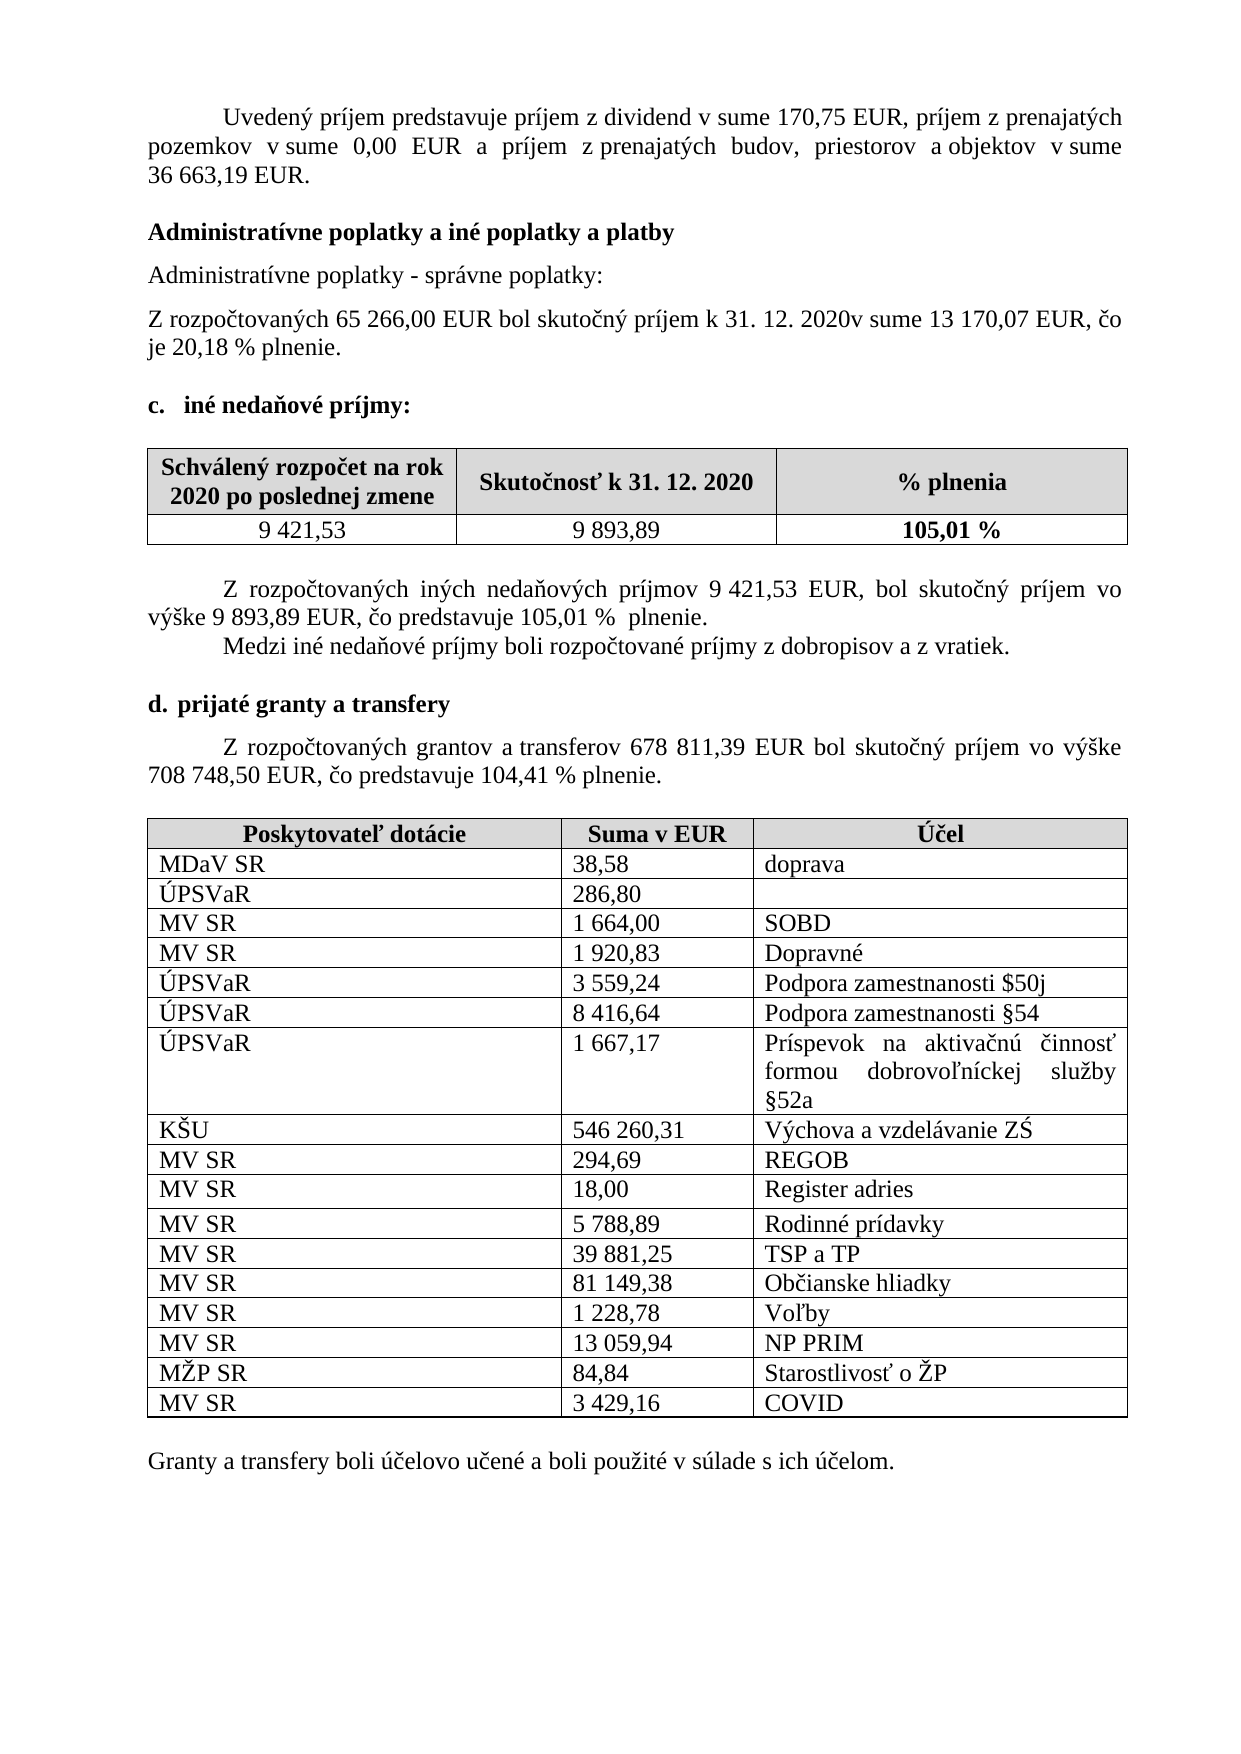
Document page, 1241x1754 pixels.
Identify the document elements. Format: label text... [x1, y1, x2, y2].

table_header Schválený rozpočet na rok 2020 po poslednej zmene [148, 449, 456, 514]
text Administratívne poplatky a iné poplatky a platby [148, 217, 1122, 246]
table_cell Voľby [754, 1298, 1127, 1327]
table_cell 8 416,64 [562, 998, 753, 1027]
table_cell MV SR [148, 1388, 561, 1416]
text Granty a transfery boli účelovo učené a boli použité v súlade s ich účelom. [148, 1446, 1122, 1475]
table_cell 84,84 [562, 1358, 753, 1387]
text Medzi iné nedaňové príjmy boli rozpočtované príjmy z dobropisov a z vratiek. [148, 631, 1122, 660]
text Z rozpočtovaných grantov a transferov 678 811,39 EUR bol skutočný príjem vo výške 708 748,50 EUR, čo predstavuje 104,41 % plnenie. [148, 732, 1122, 789]
table_cell 81 149,38 [562, 1269, 753, 1297]
table_cell Podpora zamestnanosti $50j [754, 968, 1127, 997]
table_cell MŽP SR [148, 1358, 561, 1387]
table_cell MV SR [148, 1269, 561, 1297]
list prijaté granty a transfery [148, 689, 1122, 717]
table_cell Občianske hliadky [754, 1269, 1127, 1297]
table_header Účel [754, 819, 1127, 848]
table_cell 105,01 % [777, 515, 1127, 544]
table_cell 294,69 [562, 1145, 753, 1173]
table_cell COVID [754, 1388, 1127, 1416]
table_cell 1 228,78 [562, 1298, 753, 1327]
table_cell 1 920,83 [562, 938, 753, 967]
table_cell 1 667,17 [562, 1028, 753, 1114]
table_cell MV SR [148, 1298, 561, 1327]
table_cell 546 260,31 [562, 1115, 753, 1144]
table_cell doprava [754, 849, 1127, 878]
table_cell SOBD [754, 909, 1127, 937]
table_cell 1 664,00 [562, 909, 753, 937]
table_cell KŠU [148, 1115, 561, 1144]
list iné nedaňové príjmy: [148, 390, 1122, 419]
table_cell 9 421,53 [148, 515, 456, 544]
table_cell ÚPSVaR [148, 1028, 561, 1114]
table_cell Výchova a vzdelávanie ZŚ [754, 1115, 1127, 1144]
table_cell 9 893,89 [457, 515, 776, 544]
table_cell MV SR [148, 1145, 561, 1173]
table_cell 38,58 [562, 849, 753, 878]
table_cell ÚPSVaR [148, 968, 561, 997]
table_header Suma v EUR [562, 819, 753, 848]
table_cell [754, 879, 1127, 907]
table_cell MV SR [148, 1328, 561, 1357]
text Z rozpočtovaných iných nedaňových príjmov 9 421,53 EUR, bol skutočný príjem vo výške 9 893,89 EUR, čo predstavuje 105,01 % plnenie. [148, 574, 1122, 631]
table_cell MV SR [148, 1239, 561, 1267]
table_cell MV SR [148, 909, 561, 937]
table_header Poskytovateľ dotácie [148, 819, 561, 848]
table_cell Dopravné [754, 938, 1127, 967]
text Z rozpočtovaných 65 266,00 EUR bol skutočný príjem k 31. 12. 2020v sume 13 170,07 EUR, čo je 20,18 % plnenie. [148, 304, 1122, 361]
table_cell 39 881,25 [562, 1239, 753, 1267]
table_header Skutočnosť k 31. 12. 2020 [457, 449, 776, 514]
table_header % plnenia [777, 449, 1127, 514]
text Uvedený príjem predstavuje príjem z dividend v sume 170,75 EUR, príjem z prenajatých pozemkov v sume 0,00 EUR a príjem z prenajatých budov, priestorov a objektov v sume 36 663,19 EUR. [148, 102, 1122, 189]
table_cell MV SR [148, 938, 561, 967]
table_cell MV SR [148, 1209, 561, 1238]
table_cell 18,00 [562, 1175, 753, 1208]
table_cell NP PRIM [754, 1328, 1127, 1357]
table_cell Starostlivosť o ŽP [754, 1358, 1127, 1387]
table_cell REGOB [754, 1145, 1127, 1173]
table_cell Rodinné prídavky [754, 1209, 1127, 1238]
table_cell Register adries [754, 1175, 1127, 1208]
table_cell ÚPSVaR [148, 879, 561, 907]
text Administratívne poplatky - správne poplatky: [148, 261, 1122, 289]
table_cell Podpora zamestnanosti §54 [754, 998, 1127, 1027]
table_cell 5 788,89 [562, 1209, 753, 1238]
table_cell 3 429,16 [562, 1388, 753, 1416]
table_cell MV SR [148, 1175, 561, 1208]
table_cell 13 059,94 [562, 1328, 753, 1357]
table_cell 3 559,24 [562, 968, 753, 997]
table_cell 286,80 [562, 879, 753, 907]
table_cell Príspevok na aktivačnú činnosť formou dobrovoľníckej služby §52a [754, 1028, 1127, 1114]
table_cell MDaV SR [148, 849, 561, 878]
table_cell ÚPSVaR [148, 998, 561, 1027]
table_cell TSP a TP [754, 1239, 1127, 1267]
